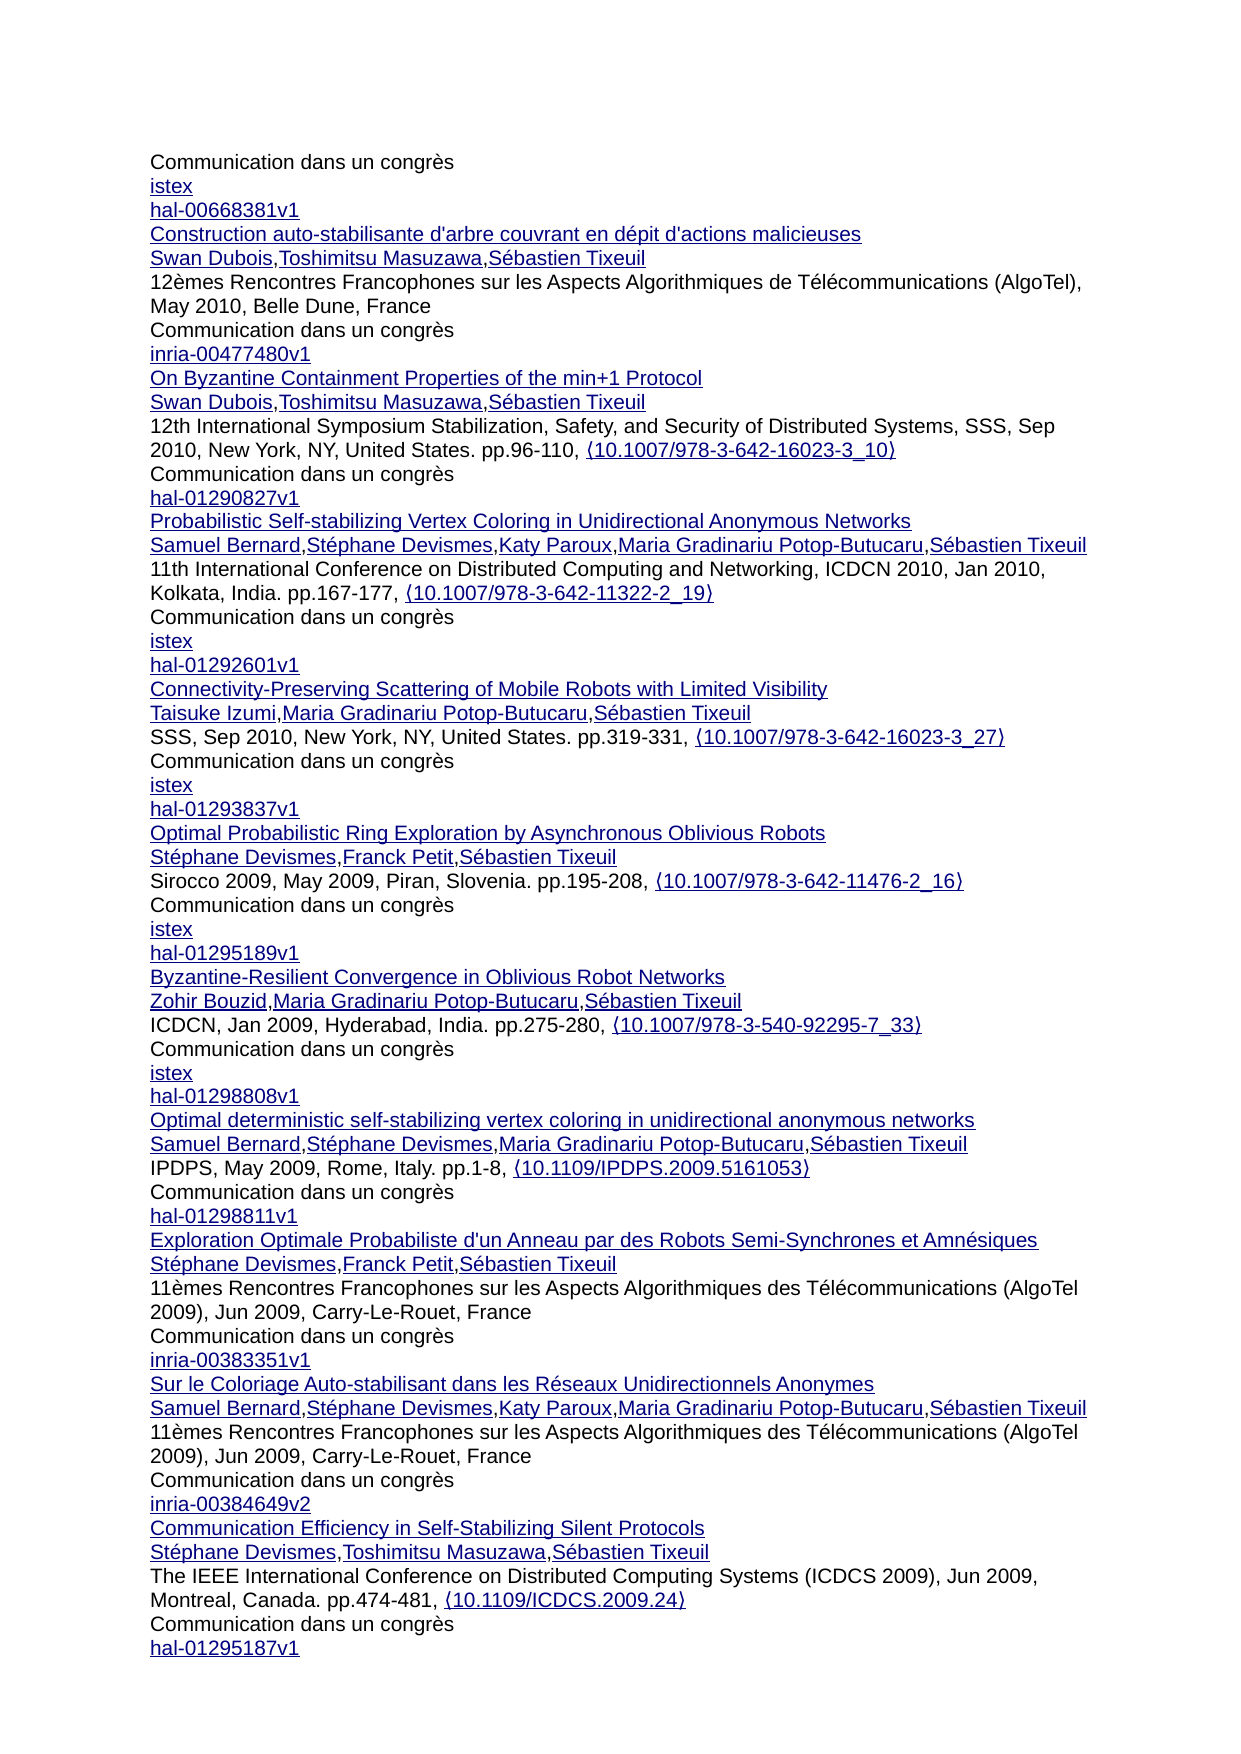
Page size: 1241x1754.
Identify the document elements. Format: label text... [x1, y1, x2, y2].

table_cell Construction auto-stabilisante d'arbre couvrant en dépit d'actions malicieuses Swan Dubois,Toshimitsu Masuzawa,Sébastien Tixeuil 12èmes Rencontres Francophones sur les Aspects Algorithmiques de Télécommunications (AlgoTel), May 2010, Belle Dune, France Communication dans un congrès inria-00477480v1 [150, 222, 1090, 366]
table_cell Sur le Coloriage Auto-stabilisant dans les Réseaux Unidirectionnels Anonymes Samuel Bernard,Stéphane Devismes,Katy Paroux,Maria Gradinariu Potop-Butucaru,Sébastien Tixeuil 11èmes Rencontres Francophones sur les Aspects Algorithmiques des Télécommunications (AlgoTel 2009), Jun 2009, Carry-Le-Rouet, France Communication dans un congrès inria-00384649v2 [150, 1372, 1090, 1516]
table_cell Communication Efficiency in Self-Stabilizing Silent Protocols Stéphane Devismes,Toshimitsu Masuzawa,Sébastien Tixeuil The IEEE International Conference on Distributed Computing Systems (ICDCS 2009), Jun 2009, Montreal, Canada. pp.474-481, ⟨10.1109/ICDCS.2009.24⟩ Communication dans un congrès hal-01295187v1 [150, 1516, 1090, 1659]
table_cell Exploration Optimale Probabiliste d'un Anneau par des Robots Semi-Synchrones et Amnésiques Stéphane Devismes,Franck Petit,Sébastien Tixeuil 11èmes Rencontres Francophones sur les Aspects Algorithmiques des Télécommunications (AlgoTel 2009), Jun 2009, Carry-Le-Rouet, France Communication dans un congrès inria-00383351v1 [150, 1228, 1090, 1372]
table_cell On Byzantine Containment Properties of the min+1 Protocol Swan Dubois,Toshimitsu Masuzawa,Sébastien Tixeuil 12th International Symposium Stabilization, Safety, and Security of Distributed Systems, SSS, Sep 2010, New York, NY, United States. pp.96-110, ⟨10.1007/978-3-642-16023-3_10⟩ Communication dans un congrès hal-01290827v1 [150, 366, 1090, 509]
table_cell Communication dans un congrès istex hal-00668381v1 [150, 150, 1090, 222]
table_cell Byzantine-Resilient Convergence in Oblivious Robot Networks Zohir Bouzid,Maria Gradinariu Potop-Butucaru,Sébastien Tixeuil ICDCN, Jan 2009, Hyderabad, India. pp.275-280, ⟨10.1007/978-3-540-92295-7_33⟩ Communication dans un congrès istex hal-01298808v1 [150, 965, 1090, 1108]
table_cell Connectivity-Preserving Scattering of Mobile Robots with Limited Visibility Taisuke Izumi,Maria Gradinariu Potop-Butucaru,Sébastien Tixeuil SSS, Sep 2010, New York, NY, United States. pp.319-331, ⟨10.1007/978-3-642-16023-3_27⟩ Communication dans un congrès istex hal-01293837v1 [150, 677, 1090, 821]
table_cell Optimal deterministic self-stabilizing vertex coloring in unidirectional anonymous networks Samuel Bernard,Stéphane Devismes,Maria Gradinariu Potop-Butucaru,Sébastien Tixeuil IPDPS, May 2009, Rome, Italy. pp.1-8, ⟨10.1109/IPDPS.2009.5161053⟩ Communication dans un congrès hal-01298811v1 [150, 1108, 1090, 1228]
table_cell Probabilistic Self-stabilizing Vertex Coloring in Unidirectional Anonymous Networks Samuel Bernard,Stéphane Devismes,Katy Paroux,Maria Gradinariu Potop-Butucaru,Sébastien Tixeuil 11th International Conference on Distributed Computing and Networking, ICDCN 2010, Jan 2010, Kolkata, India. pp.167-177, ⟨10.1007/978-3-642-11322-2_19⟩ Communication dans un congrès istex hal-01292601v1 [150, 509, 1090, 677]
table_cell Optimal Probabilistic Ring Exploration by Asynchronous Oblivious Robots Stéphane Devismes,Franck Petit,Sébastien Tixeuil Sirocco 2009, May 2009, Piran, Slovenia. pp.195-208, ⟨10.1007/978-3-642-11476-2_16⟩ Communication dans un congrès istex hal-01295189v1 [150, 821, 1090, 964]
